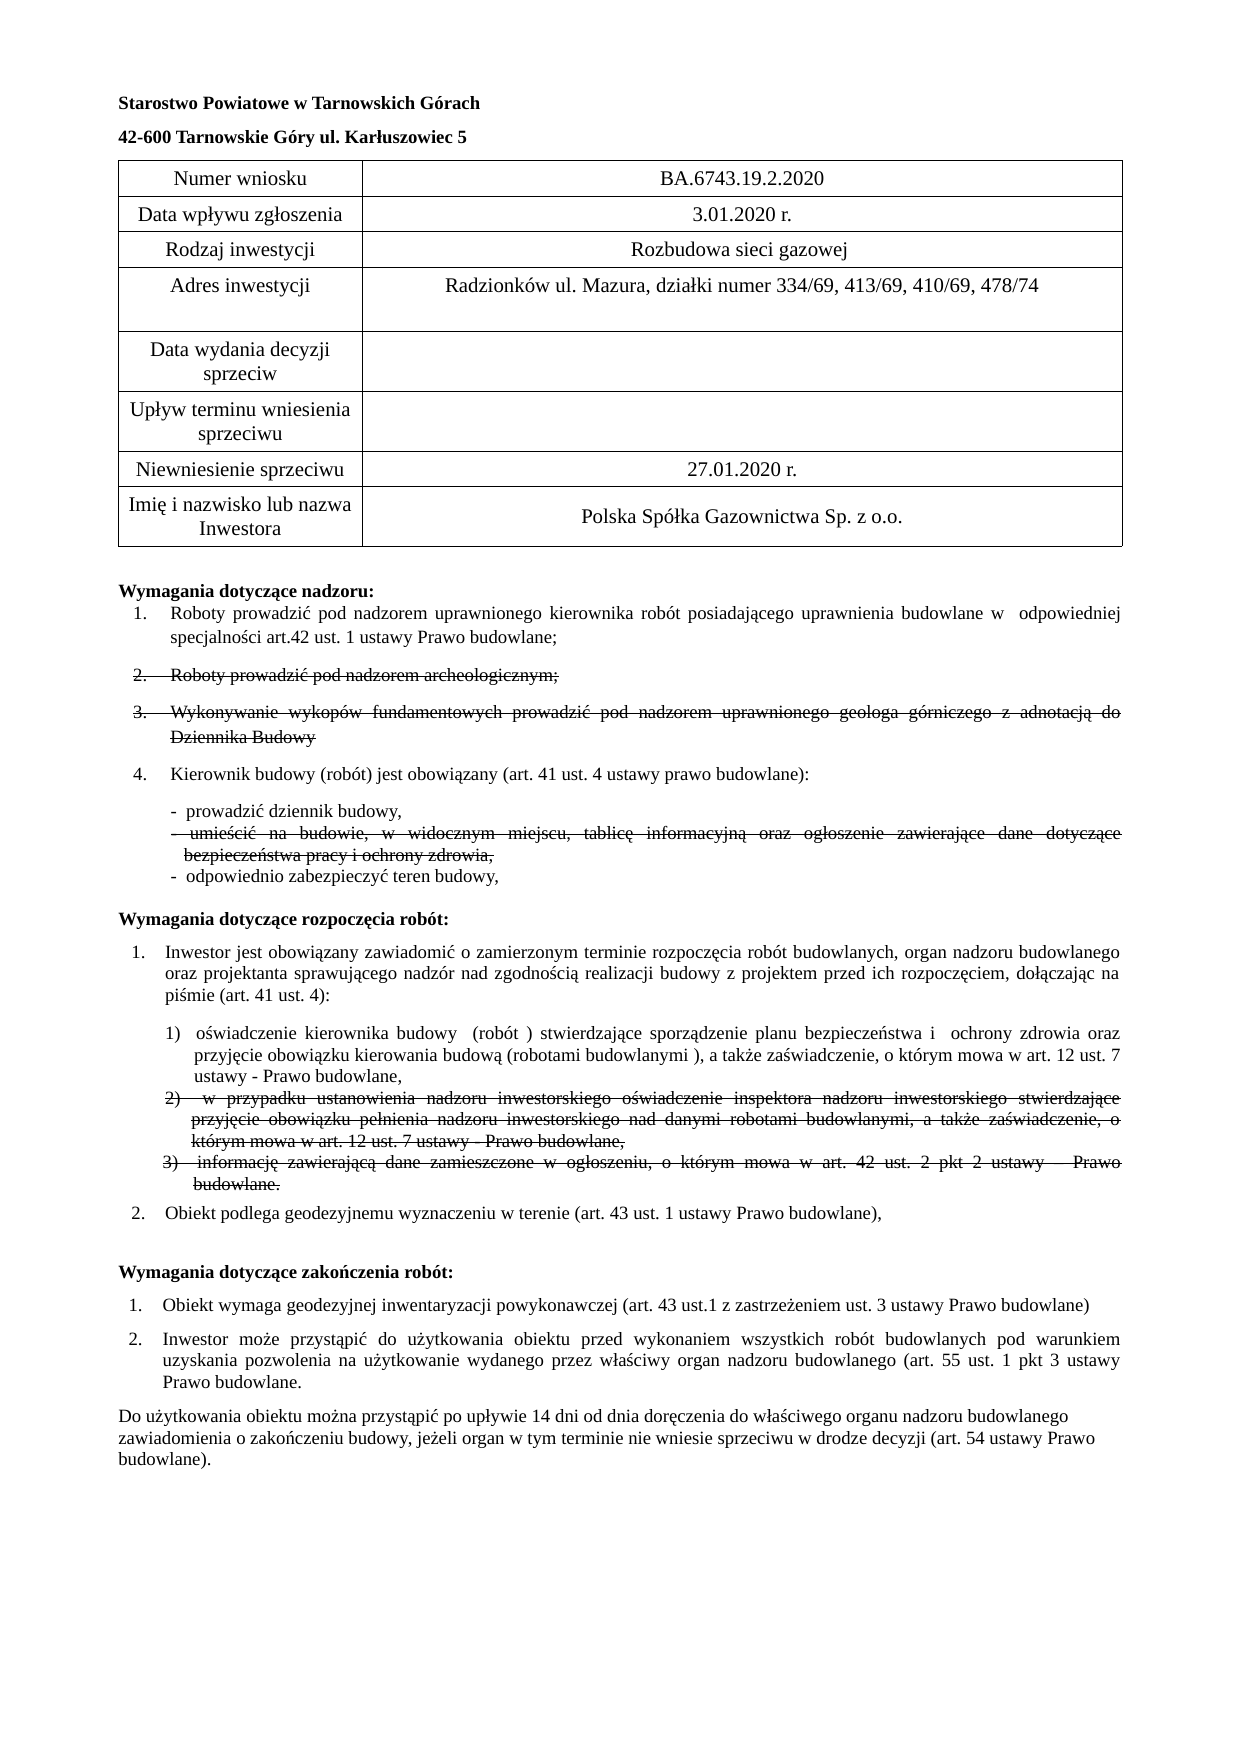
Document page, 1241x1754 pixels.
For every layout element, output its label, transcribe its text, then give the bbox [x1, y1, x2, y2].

text - umieścić na budowie, w widocznym miejscu, tablicę informacyjną oraz ogłoszenie zawierające dane dotyczące bezpieczeństwa pracy i ochrony zdrowia, [171, 822, 1122, 834]
text - prowadzić dziennik budowy, [170, 800, 1122, 822]
table_cell Data wpływu zgłoszenia [119, 197, 362, 231]
table_header Numer wniosku [119, 161, 362, 196]
text Wymagania dotyczące rozpoczęcia robót: [118, 908, 1122, 930]
list Obiekt wymaga geodezyjnej inwentaryzacji powykonawczej (art. 43 ust.1 z zastrzeżeniem ust. 3 ustawy Prawo budowlane) [128, 1294, 1122, 1315]
table_cell Adres inwestycji [119, 268, 362, 331]
table_cell Niewniesienie sprzeciwu [119, 452, 362, 486]
table_cell 27.01.2020 r. [363, 452, 1122, 486]
table_cell Imię i nazwisko lub nazwa Inwestora [119, 487, 362, 546]
list Obiekt podlega geodezyjnemu wyznaczeniu w terenie (art. 43 ust. 1 ustawy Prawo budowlane), [131, 1202, 1122, 1223]
table_header BA.6743.19.2.2020 [363, 161, 1122, 196]
table_cell Rodzaj inwestycji [119, 232, 362, 267]
table_cell Data wydania decyzji sprzeciw [119, 332, 362, 391]
table_cell 3.01.2020 r. [363, 197, 1122, 231]
text 2) w przypadku ustanowienia nadzoru inwestorskiego oświadczenie inspektora nadzoru inwestorskiego stwierdzające przyjęcie obowiązku pełnienia nadzoru inwestorskiego nad danymi robotami budowlanymi, a także zaświadczenie, o którym mowa w art. 12 ust. 7 ustawy - Prawo budowlane, [165, 1087, 1122, 1151]
text Wymagania dotyczące zakończenia robót: [118, 1261, 1122, 1283]
list Roboty prowadzić pod nadzorem uprawnionego kierownika robót posiadającego uprawnienia budowlane w odpowiedniej specjalności art.42 ust. 1 ustawy Prawo budowlane; [133, 602, 1122, 648]
text Wymagania dotyczące nadzoru: [118, 580, 1122, 602]
table_cell Radzionków ul. Mazura, działki numer 334/69, 413/69, 410/69, 478/74 [363, 268, 1122, 331]
table_cell Rozbudowa sieci gazowej [363, 232, 1122, 267]
table_cell Upływ terminu wniesienia sprzeciwu [119, 392, 362, 451]
list Inwestor jest obowiązany zawiadomić o zamierzonym terminie rozpoczęcia robót budowlanych, organ nadzoru budowlanego oraz projektanta sprawującego nadzór nad zgodnością realizacji budowy z projektem przed ich rozpoczęciem, dołączając na piśmie (art. 41 ust. 4): [131, 941, 1122, 1005]
text - odpowiednio zabezpieczyć teren budowy, [170, 865, 1122, 887]
list Wykonywanie wykopów fundamentowych prowadzić pod nadzorem uprawnionego geologa górniczego z adnotacją do Dziennika Budowy [133, 701, 1122, 747]
text 3) informację zawierającą dane zamieszczone w ogłoszeniu, o którym mowa w art. 42 ust. 2 pkt 2 ustawy – Prawo budowlane. [162, 1164, 1122, 1194]
text 3) informację zawierającą dane zamieszczone w ogłoszeniu, o którym mowa w art. 42 ust. 2 pkt 2 ustawy – Prawo budowlane. [162, 1151, 1122, 1163]
list Kierownik budowy (robót) jest obowiązany (art. 41 ust. 4 ustawy prawo budowlane): [133, 763, 1122, 785]
list Roboty prowadzić pod nadzorem archeologicznym; [133, 664, 1122, 685]
table_cell Polska Spółka Gazownictwa Sp. z o.o. [363, 487, 1122, 546]
table_cell [363, 332, 1122, 391]
text 42-600 Tarnowskie Góry ul. Karłuszowiec 5 [118, 126, 1122, 147]
text 1) oświadczenie kierownika budowy (robót ) stwierdzające sporządzenie planu bezpieczeństwa i ochrony zdrowia oraz przyjęcie obowiązku kierowania budową (robotami budowlanymi ), a także zaświadczenie, o którym mowa w art. 12 ust. 7 ustawy - Prawo budowlane, [165, 1022, 1122, 1087]
table_cell [363, 392, 1122, 451]
text - umieścić na budowie, w widocznym miejscu, tablicę informacyjną oraz ogłoszenie zawierające dane dotyczące bezpieczeństwa pracy i ochrony zdrowia, [171, 835, 1122, 865]
list Inwestor może przystąpić do użytkowania obiektu przed wykonaniem wszystkich robót budowlanych pod warunkiem uzyskania pozwolenia na użytkowanie wydanego przez właściwy organ nadzoru budowlanego (art. 55 ust. 1 pkt 3 ustawy Prawo budowlane. [128, 1328, 1122, 1392]
text Do użytkowania obiektu można przystąpić po upływie 14 dni od dnia doręczenia do właściwego organu nadzoru budowlanego zawiadomienia o zakończeniu budowy, jeżeli organ w tym terminie nie wniesie sprzeciwu w drodze decyzji (art. 54 ustawy Prawo budowlane). [118, 1405, 1122, 1470]
text Starostwo Powiatowe w Tarnowskich Górach [118, 92, 1122, 113]
